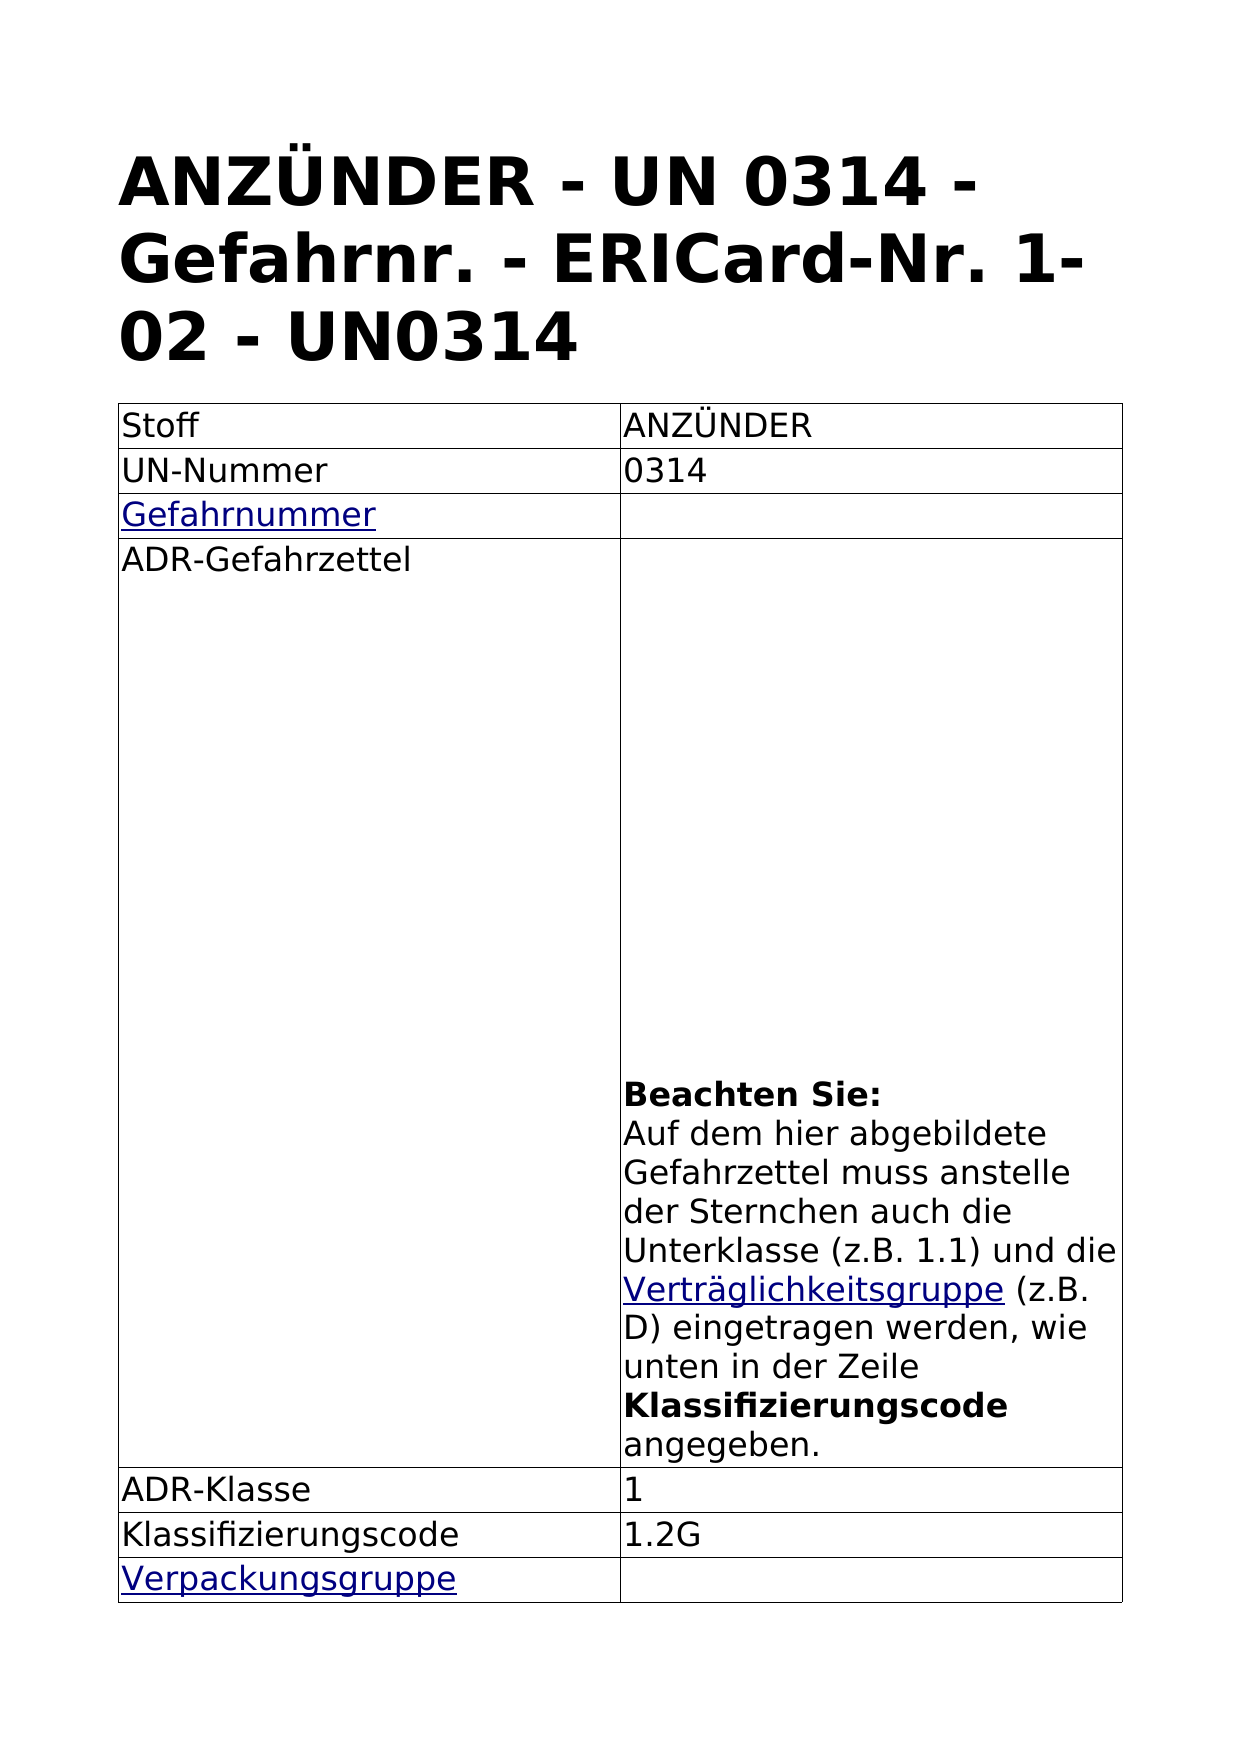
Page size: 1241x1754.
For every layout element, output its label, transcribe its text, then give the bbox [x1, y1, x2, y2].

table_cell ADR-Klasse [119, 1468, 620, 1512]
table_cell UN-Nummer [119, 449, 620, 493]
table_cell 1.2G [621, 1513, 1122, 1557]
table_header Stoff [119, 404, 620, 448]
table_cell Verpackungsgruppe [119, 1558, 620, 1602]
table_cell [621, 494, 1122, 538]
table_header ANZÜNDER [621, 404, 1122, 448]
table_cell Gefahrnummer [119, 494, 620, 538]
table_cell ADR-Gefahrzettel [119, 539, 620, 1467]
table_cell 1 [621, 1468, 1122, 1512]
table_cell Klassifizierungscode [119, 1513, 620, 1557]
subtitle ANZÜNDER - UN 0314 - Gefahrnr. - ERICard-Nr. 1-02 - UN0314 [118, 143, 1122, 376]
table_cell 0314 [621, 449, 1122, 493]
table_cell [621, 1558, 1122, 1602]
table_cell Beachten Sie: Auf dem hier abgebildete Gefahrzettel muss anstelle der Sternchen auch die Unterklasse (z.B. 1.1) und die Verträglichkeitsgruppe (z.B. D) eingetragen werden, wie unten in der Zeile Klassifizierungscode angegeben. [621, 539, 1122, 1467]
